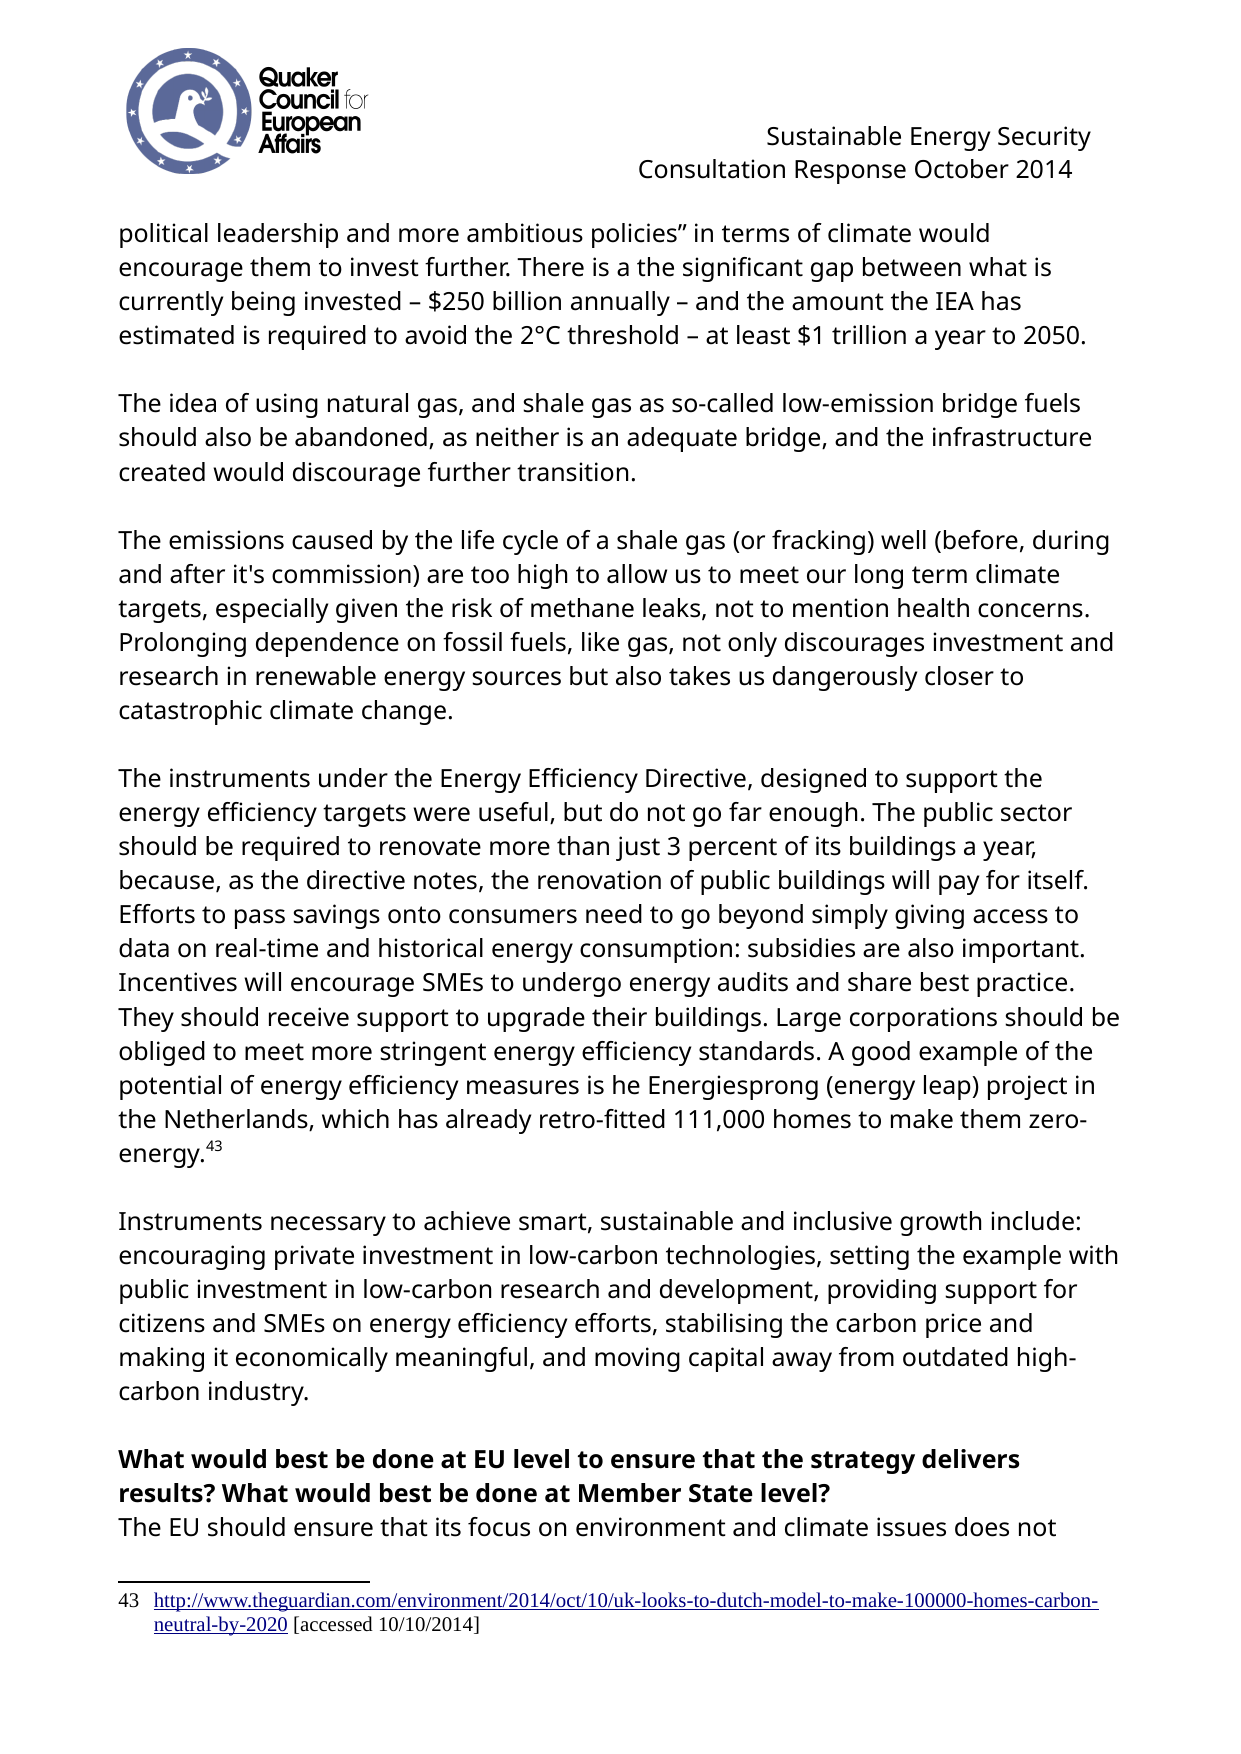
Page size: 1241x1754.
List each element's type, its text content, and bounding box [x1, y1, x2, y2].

text The EU should ensure that its focus on environment and climate issues does not [118, 1510, 1122, 1544]
text The emissions caused by the life cycle of a shale gas (or fracking) well (before, during and after it's commission) are too high to allow us to meet our long term climate targets, especially given the risk of methane leaks, not to mention health concerns. Prolonging dependence on fossil fuels, like gas, not only discourages investment and research in renewable energy sources but also takes us dangerously closer to catastrophic climate change. [118, 522, 1122, 727]
text The instruments under the Energy Efficiency Directive, designed to support the energy efficiency targets were useful, but do not go far enough. The public sector should be required to renovate more than just 3 percent of its buildings a year, because, as the directive notes, the renovation of public buildings will pay for itself. Efforts to pass savings onto consumers need to go beyond simply giving access to data on real-time and historical energy consumption: subsidies are also important. Incentives will encourage SMEs to undergo energy audits and share best practice. They should receive support to upgrade their buildings. Large corporations should be obliged to meet more stringent energy efficiency standards. A good example of the potential of energy efficiency measures is he Energiesprong (energy leap) project in the Netherlands, which has already retro-fitted 111,000 homes to make them zero-energy. [118, 761, 1122, 1169]
text political leadership and more ambitious policies” in terms of climate would encourage them to invest further. There is a the significant gap between what is currently being invested – $250 billion annually – and the amount the IEA has estimated is required to avoid the 2°C threshold – at least $1 trillion a year to 2050. [118, 216, 1122, 352]
text The idea of using natural gas, and shale gas as so-called low-emission bridge fuels should also be abandoned, as neither is an adequate bridge, and the infrastructure created would discourage further transition. [118, 386, 1122, 488]
text What would best be done at EU level to ensure that the strategy delivers results? What would best be done at Member State level? [118, 1442, 1122, 1510]
text http://www.theguardian.com/environment/2014/oct/10/uk-looks-to-dutch-model-to-make-100000-homes-carbon-neutral-by-2020 [accessed 10/10/2014] [118, 1588, 1122, 1636]
text Instruments necessary to achieve smart, sustainable and inclusive growth include: encouraging private investment in low-carbon technologies, setting the example with public investment in low-carbon research and development, providing support for citizens and SMEs on energy efficiency efforts, stabilising the carbon price and making it economically meaningful, and moving capital away from outdated high-carbon industry. [118, 1203, 1122, 1408]
picture [126, 48, 369, 174]
